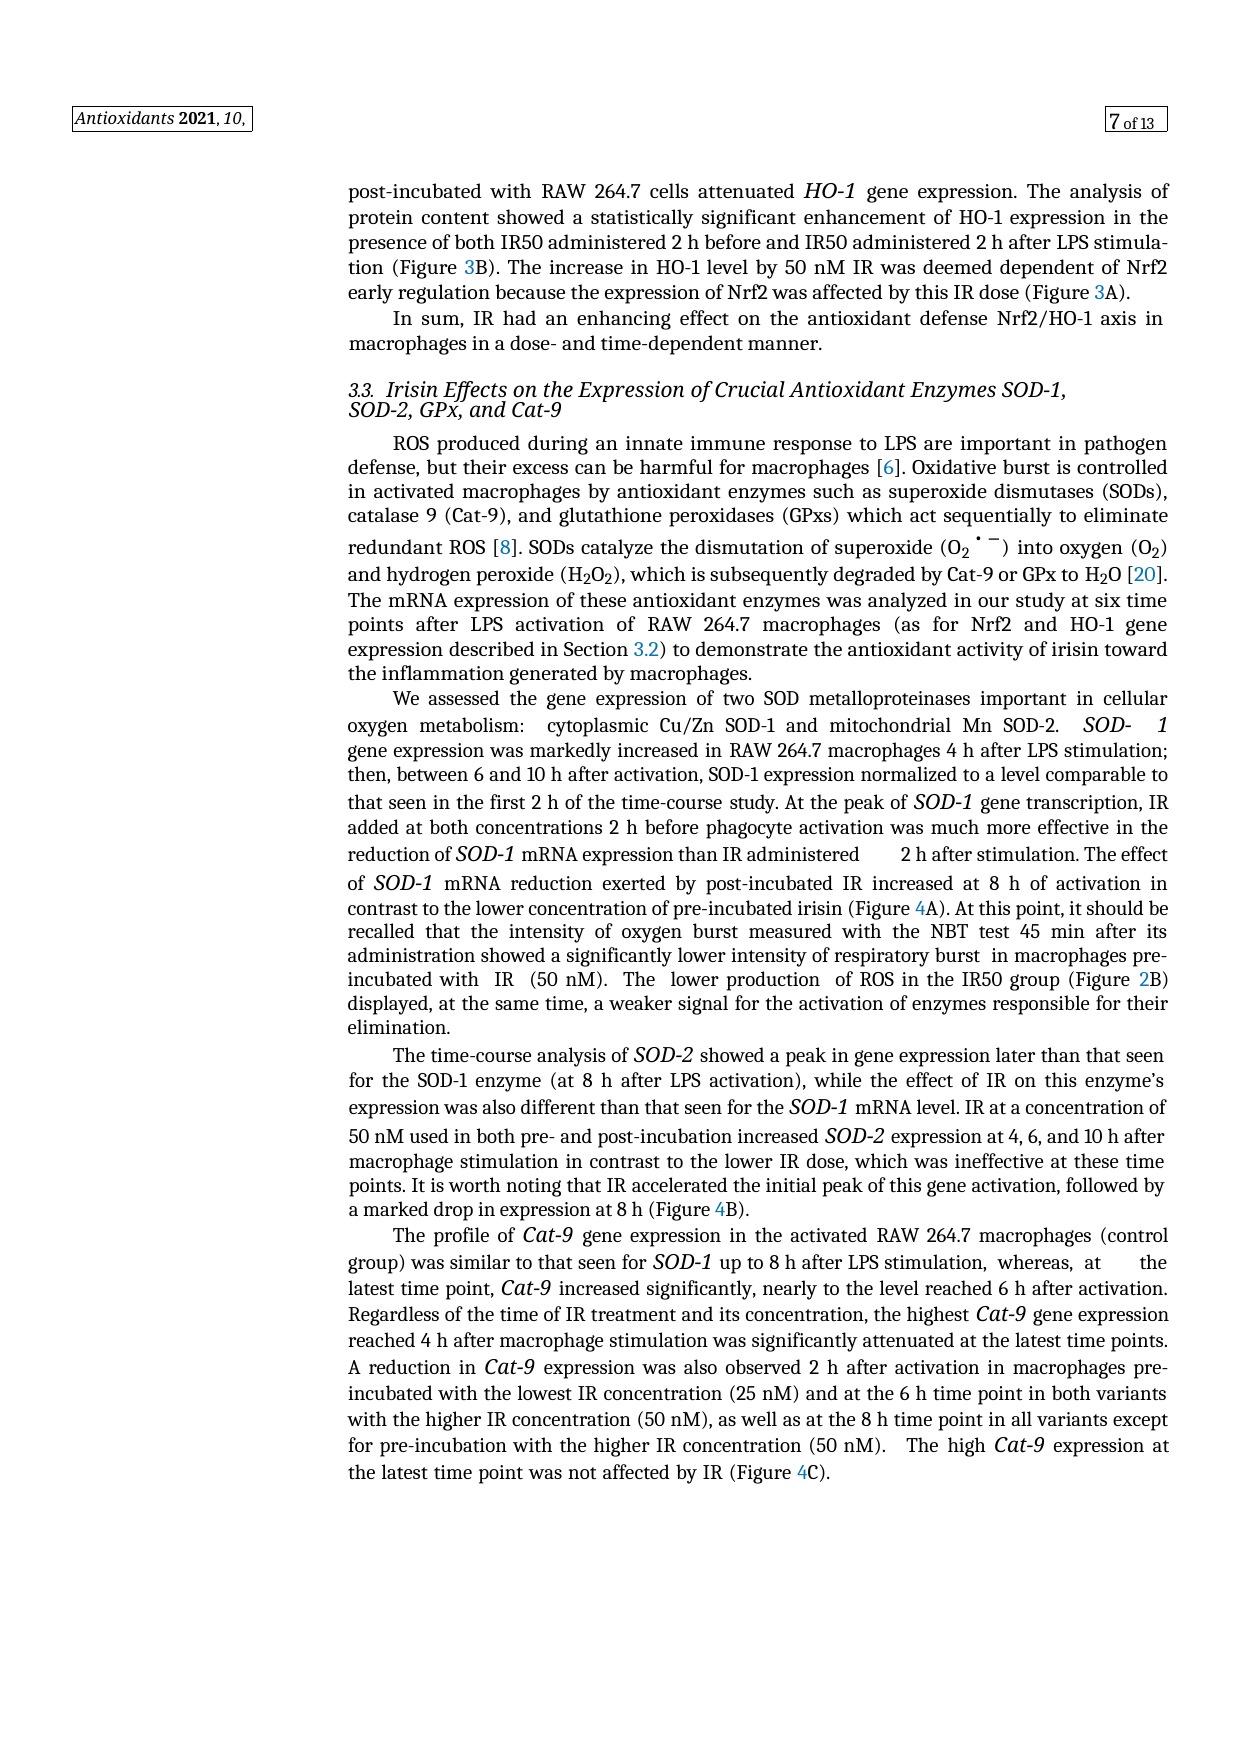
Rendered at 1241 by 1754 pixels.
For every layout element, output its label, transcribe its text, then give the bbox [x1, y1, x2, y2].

text ROS produced during an innate immune response to LPS are important in pathogen defense, but their excess can be harmful for macrophages [6]. Oxidative burst is controlled in activated macrophages by antioxidant enzymes such as superoxide dismutases (SODs), catalase 9 (Cat-9), and glutathione peroxidases (GPxs) which act sequentially to eliminate redundant ROS [8]. SODs catalyze the dismutation of superoxide (O2 • −) into oxygen (O2) and hydrogen peroxide (H2O2), which is subsequently degraded by Cat-9 or GPx to H2O [20]. The mRNA expression of these antioxidant enzymes was analyzed in our study at six time points after LPS activation of RAW 264.7 macrophages (as for Nrf2 and HO-1 gene expression described in Section 3.2) to demonstrate the antioxidant activity of irisin toward the inflammation generated by macrophages. [348, 431, 1168, 685]
list Irisin Effects on the Expression of Crucial Antioxidant Enzymes SOD-1, SOD-2, GPx, and Cat-9 [348, 379, 1116, 424]
text We assessed the gene expression of two SOD metalloproteinases important in cellular oxygen metabolism: cytoplasmic Cu/Zn SOD-1 and mitochondrial Mn SOD-2. SOD- 1 gene expression was markedly increased in RAW 264.7 macrophages 4 h after LPS stimulation; then, between 6 and 10 h after activation, SOD-1 expression normalized to a level comparable to that seen in the first 2 h of the time-course study. At the peak of SOD-1 gene transcription, IR added at both concentrations 2 h before phagocyte activation was much more effective in the reduction of SOD-1 mRNA expression than IR administered 2 h after stimulation. The effect of SOD-1 mRNA reduction exerted by post-incubated IR increased at 8 h of activation in contrast to the lower concentration of pre-incubated irisin (Figure 4A). At this point, it should be recalled that the intensity of oxygen burst measured with the NBT test 45 min after its administration showed a significantly lower intensity of respiratory burst in macrophages pre-incubated with IR (50 nM). The lower production of ROS in the IR50 group (Figure 2B) displayed, at the same time, a weaker signal for the activation of enzymes responsible for their elimination. [347, 687, 1169, 1040]
text The profile of Cat-9 gene expression in the activated RAW 264.7 macrophages (control group) was similar to that seen for SOD-1 up to 8 h after LPS stimulation, whereas, at the latest time point, Cat-9 increased significantly, nearly to the level reached 6 h after activation. Regardless of the time of IR treatment and its concentration, the highest Cat-9 gene expression reached 4 h after macrophage stimulation was significantly attenuated at the latest time points. A reduction in Cat-9 expression was also observed 2 h after activation in macrophages pre-incubated with the lowest IR concentration (25 nM) and at the 6 h time point in both variants with the higher IR concentration (50 nM), as well as at the 8 h time point in all variants except for pre-incubation with the higher IR concentration (50 nM). The high Cat-9 expression at the latest time point was not affected by IR (Figure 4C). [348, 1222, 1169, 1484]
text The time-course analysis of SOD-2 showed a peak in gene expression later than that seen for the SOD-1 enzyme (at 8 h after LPS activation), while the effect of IR on this enzyme’s expression was also different than that seen for the SOD-1 mRNA level. IR at a concentration of 50 nM used in both pre- and post-incubation increased SOD-2 expression at 4, 6, and 10 h after macrophage stimulation in contrast to the lower IR dose, which was ineffective at these time points. It is worth noting that IR accelerated the initial peak of this gene activation, followed by a marked drop in expression at 8 h (Figure 4B). [348, 1040, 1166, 1221]
text post-incubated with RAW 264.7 cells attenuated HO-1 gene expression. The analysis of protein content showed a statistically significant enhancement of HO-1 expression in the presence of both IR50 administered 2 h before and IR50 administered 2 h after LPS stimula- tion (Figure 3B). The increase in HO-1 level by 50 nM IR was deemed dependent of Nrf2 early regulation because the expression of Nrf2 was affected by this IR dose (Figure 3A). [348, 176, 1169, 304]
text In sum, IR had an enhancing effect on the antioxidant defense Nrf2/HO-1 axis in macrophages in a dose- and time-dependent manner. [348, 306, 1166, 355]
